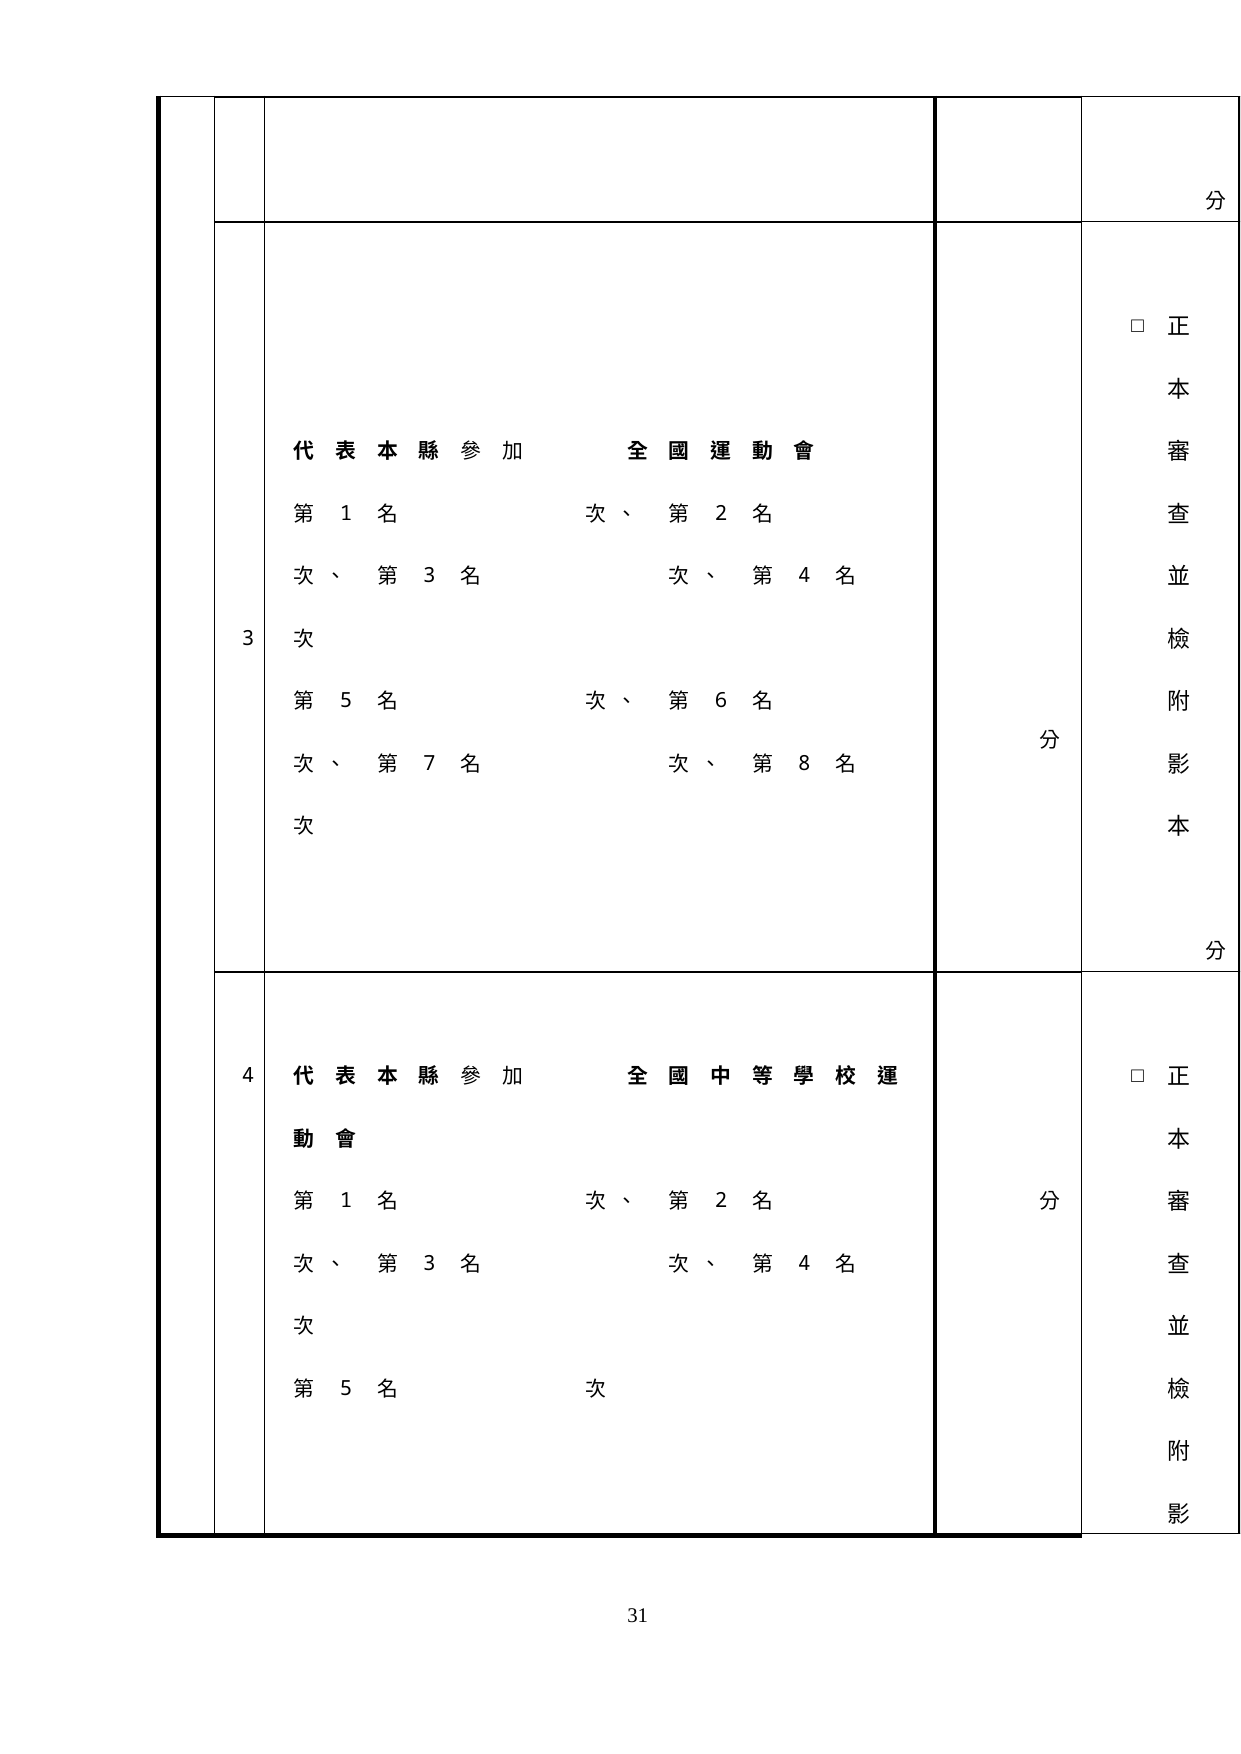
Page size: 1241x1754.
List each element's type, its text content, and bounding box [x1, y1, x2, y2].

table_cell 分 [937, 973, 1081, 1533]
table_cell 4 [215, 973, 264, 1533]
table_cell 分 [1082, 97, 1238, 221]
table_cell 代表本縣參加 全國中等學校運動會 第1名 次、第2名 次、第3名 次、第4名 次 第5名 次 [265, 973, 933, 1533]
table_cell 3 [215, 223, 264, 971]
table_cell 參賽積分 [161, 97, 214, 1533]
table_cell □正本審查並檢附影本 分 [1082, 222, 1238, 971]
table_cell [215, 98, 264, 221]
table_cell [265, 98, 933, 221]
table_cell 分 [937, 223, 1081, 971]
table_cell 代表本縣參加 全國運動會 第1名 次、第2名 次、第3名 次、第4名 次 第5名 次、第6名 次、第7名 次、第8名 次 [265, 223, 933, 971]
table_cell [937, 98, 1081, 221]
table_cell □正本審查並檢附影 [1082, 972, 1238, 1533]
